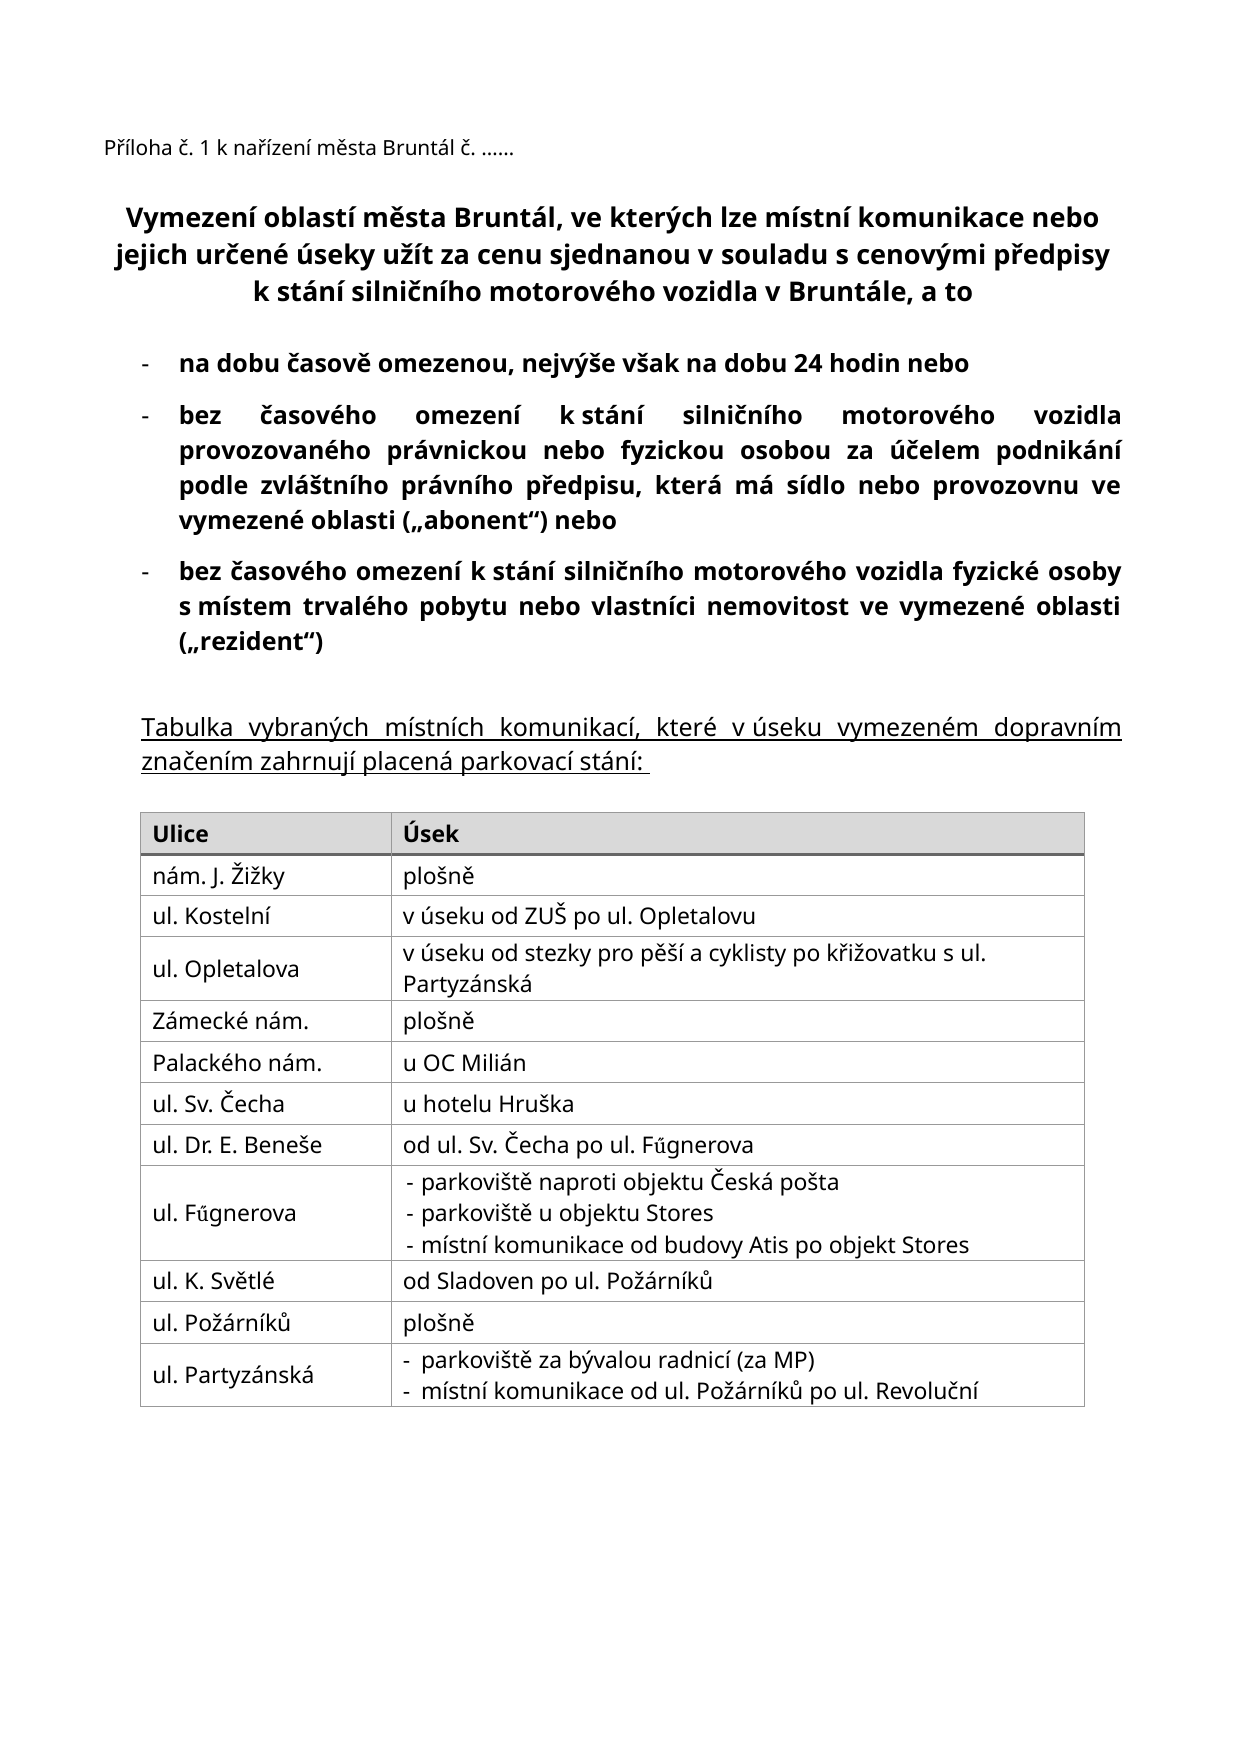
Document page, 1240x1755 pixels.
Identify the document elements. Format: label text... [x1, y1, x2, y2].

table_cell ul. Opletalova [141, 937, 391, 999]
list bez časového omezení k stání silničního motorového vozidla fyzické osoby s místem trvalého pobytu nebo vlastníci nemovitost ve vymezené oblasti („rezident“) [141, 554, 1122, 658]
table_cell ul. Sv. Čecha [141, 1083, 391, 1124]
table_cell parkoviště za bývalou radnicí (za MP) místní komunikace od ul. Požárníků po ul. Revoluční [392, 1344, 1084, 1406]
table_header Úsek [392, 813, 1084, 853]
text Příloha č. 1 k nařízení města Bruntál č. …… [103, 133, 1122, 161]
table_cell od Sladoven po ul. Požárníků [392, 1261, 1084, 1301]
list bez časového omezení k stání silničního motorového vozidla provozovaného právnickou nebo fyzickou osobou za účelem podnikání podle zvláštního právního předpisu, která má sídlo nebo provozovnu ve vymezené oblasti („abonent“) nebo [141, 397, 1122, 536]
table_header Ulice [141, 813, 391, 853]
table_cell nám. J. Žižky [141, 856, 391, 895]
table_cell ul. Fűgnerova [141, 1166, 391, 1260]
table_cell ul. Požárníků [141, 1302, 391, 1342]
table_cell ul. Partyzánská [141, 1344, 391, 1406]
table_cell ul. Dr. E. Beneše [141, 1125, 391, 1165]
table_cell Zámecké nám. [141, 1001, 391, 1041]
list na dobu časově omezenou, nejvýše však na dobu 24 hodin nebo [141, 346, 1122, 380]
text Tabulka vybraných místních komunikací, které v úseku vymezeném dopravním [141, 710, 1122, 739]
table_cell plošně [392, 1302, 1084, 1342]
table_cell v úseku od stezky pro pěší a cyklisty po křižovatku s ul. Partyzánská [392, 937, 1084, 999]
table_cell ul. K. Světlé [141, 1261, 391, 1301]
table_cell ul. Kostelní [141, 896, 391, 936]
table_cell plošně [392, 1001, 1084, 1041]
text Vymezení oblastí města Bruntál, ve kterých lze místní komunikace nebo jejich určené úseky užít za cenu sjednanou v souladu s cenovými předpisy k stání silničního motorového vozidla v Bruntále, a to [103, 198, 1122, 309]
table_cell u hotelu Hruška [392, 1083, 1084, 1124]
table_cell Palackého nám. [141, 1042, 391, 1082]
table_cell parkoviště naproti objektu Česká pošta parkoviště u objektu Stores místní komunikace od budovy Atis po objekt Stores [392, 1166, 1084, 1260]
table_cell v úseku od ZUŠ po ul. Opletalovu [392, 896, 1084, 936]
table_cell plošně [392, 856, 1084, 895]
text značením zahrnují placená parkovací stání: [141, 741, 1122, 778]
table_cell u OC Milián [392, 1042, 1084, 1082]
table_cell od ul. Sv. Čecha po ul. Fűgnerova [392, 1125, 1084, 1165]
